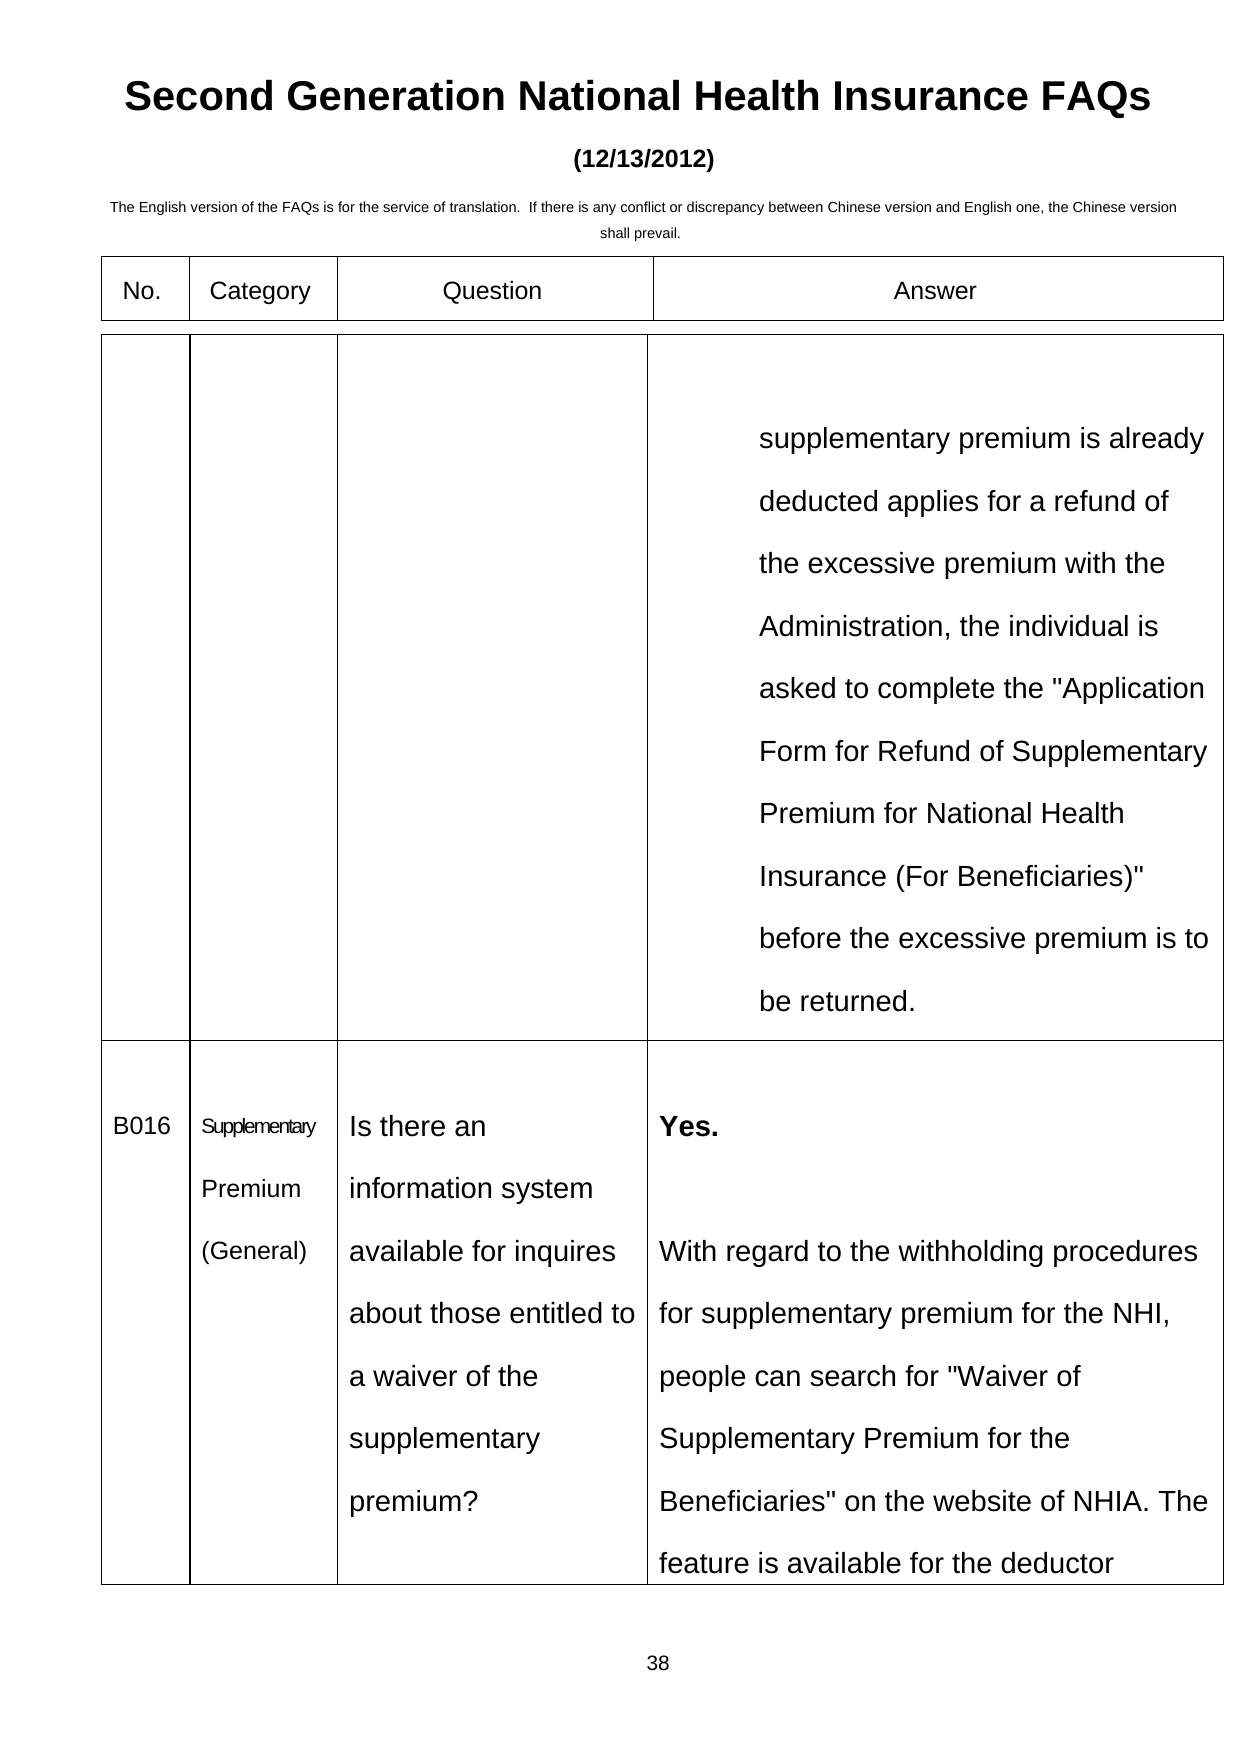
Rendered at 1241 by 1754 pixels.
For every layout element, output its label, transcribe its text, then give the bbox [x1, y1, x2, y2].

table_cell Supplementary Premium (General) [191, 1041, 337, 1584]
table_cell B016 [102, 1041, 189, 1584]
table_cell Is there an information system available for inquires about those entitled to a waiver of the supplementary premium? [338, 1041, 647, 1584]
table_cell [338, 335, 647, 1040]
table_cell [191, 335, 337, 1040]
table_cell [102, 335, 189, 1040]
table_cell supplementary premium is already deducted applies for a refund of the excessive premium with the Administration, the individual is asked to complete the "Application Form for Refund of Supplementary Premium for National Health Insurance (For Beneficiaries)" before the excessive premium is to be returned. [648, 335, 1223, 1040]
table_cell Yes. With regard to the withholding procedures for supplementary premium for the NHI, people can search for "Waiver of Supplementary Premium for the Beneficiaries" on the website of NHIA. The feature is available for the deductor [648, 1041, 1223, 1584]
